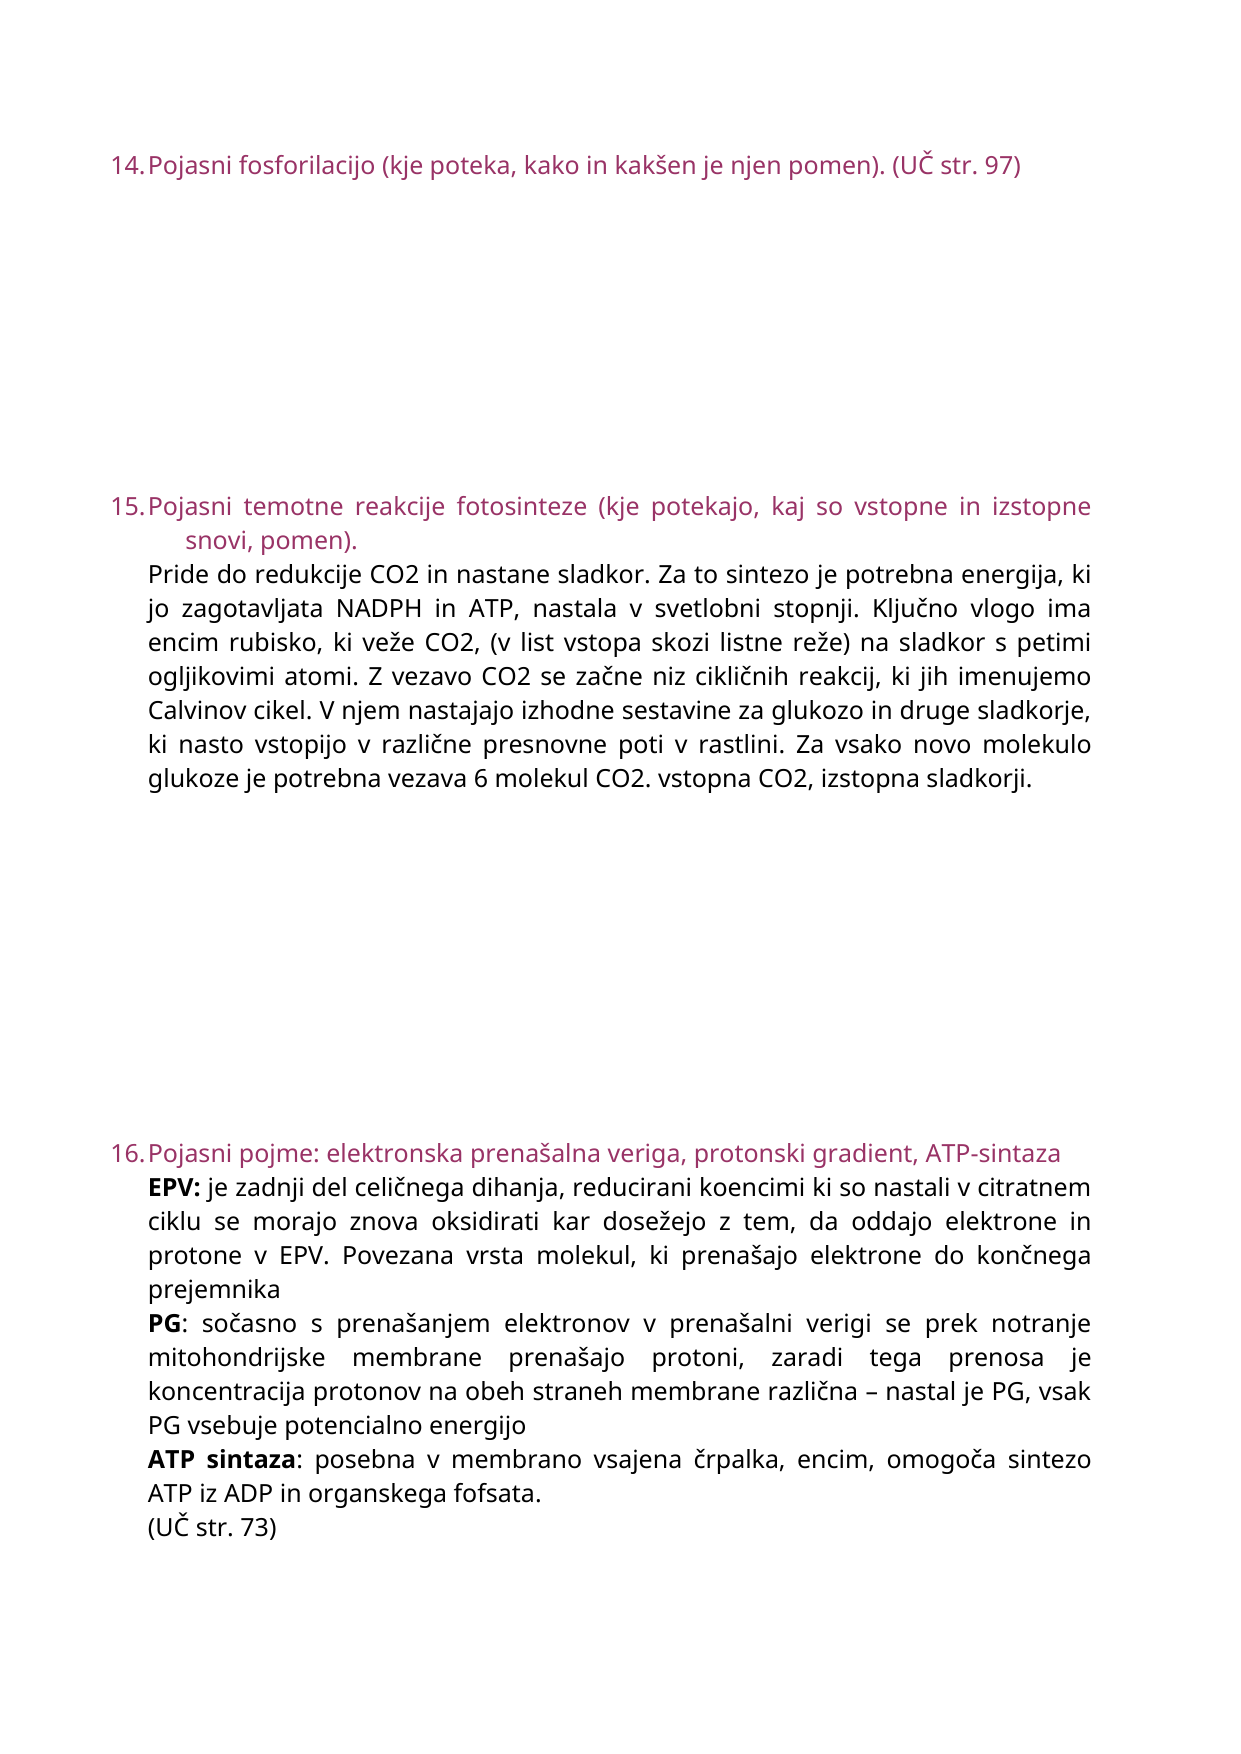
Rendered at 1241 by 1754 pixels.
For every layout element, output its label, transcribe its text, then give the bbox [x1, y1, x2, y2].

list Pojasni fosforilacijo (kje poteka, kako in kakšen je njen pomen). (UČ str. 97) [110, 148, 1093, 182]
text Pride do redukcije CO2 in nastane sladkor. Za to sintezo je potrebna energija, ki jo zagotavljata NADPH in ATP, nastala v svetlobni stopnji. Ključno vlogo ima encim rubisko, ki veže CO2, (v list vstopa skozi listne reže) na sladkor s petimi ogljikovimi atomi. Z vezavo CO2 se začne niz cikličnih reakcij, ki jih imenujemo Calvinov cikel. V njem nastajajo izhodne sestavine za glukozo in druge sladkorje, ki nasto vstopijo v različne presnovne poti v rastlini. Za vsako novo molekulo glukoze je potrebna vezava 6 molekul CO2. vstopna CO2, izstopna sladkorji. [148, 556, 1093, 795]
list Pojasni temotne reakcije fotosinteze (kje potekajo, kaj so vstopne in izstopne snovi, pomen). [110, 488, 1093, 556]
list Pojasni pojme: elektronska prenašalna veriga, protonski gradient, ATP-sintaza [110, 1135, 1093, 1169]
text (UČ str. 73) [148, 1510, 1093, 1544]
text EPV: je zadnji del celičnega dihanja, reducirani koencimi ki so nastali v citratnem ciklu se morajo znova oksidirati kar dosežejo z tem, da oddajo elektrone in protone v EPV. Povezana vrsta molekul, ki prenašajo elektrone do končnega prejemnika [148, 1169, 1093, 1306]
text ATP sintaza: posebna v membrano vsajena črpalka, encim, omogoča sintezo ATP iz ADP in organskega fofsata. [148, 1442, 1093, 1510]
text PG: sočasno s prenašanjem elektronov v prenašalni verigi se prek notranje mitohondrijske membrane prenašajo protoni, zaradi tega prenosa je koncentracija protonov na obeh straneh membrane različna – nastal je PG, vsak PG vsebuje potencialno energijo [148, 1306, 1093, 1442]
